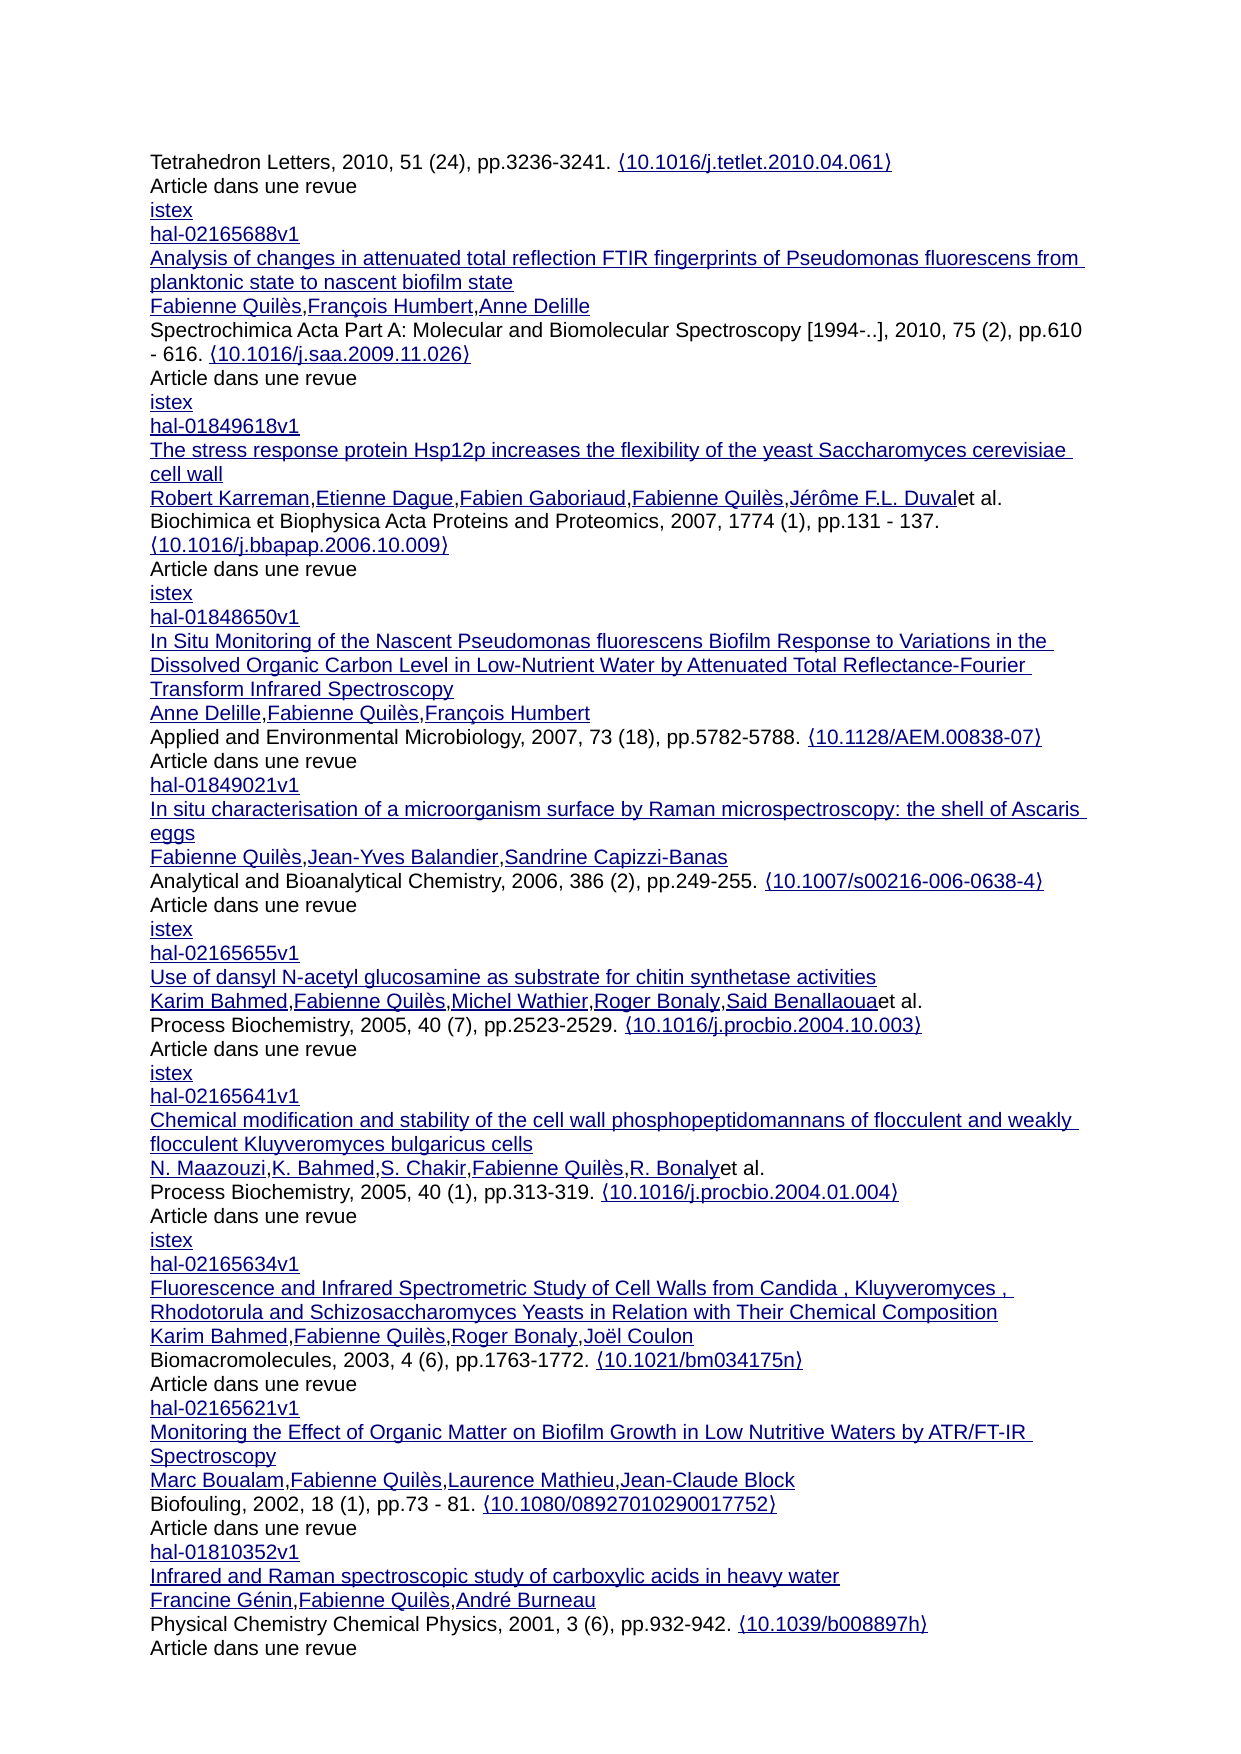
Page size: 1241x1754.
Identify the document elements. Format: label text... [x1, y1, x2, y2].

table_cell The stress response protein Hsp12p increases the flexibility of the yeast Saccharomyces cerevisiae cell wall Robert Karreman,Etienne Dague,Fabien Gaboriaud,Fabienne Quilès,Jérôme F.L. Duvalet al. Biochimica et Biophysica Acta Proteins and Proteomics, 2007, 1774 (1), pp.131 - 137. ⟨10.1016/j.bbapap.2006.10.009⟩ Article dans une revue istex hal-01848650v1 [150, 438, 1090, 629]
table_cell Use of dansyl N-acetyl glucosamine as substrate for chitin synthetase activities Karim Bahmed,Fabienne Quilès,Michel Wathier,Roger Bonaly,Said Benallaouaet al. Process Biochemistry, 2005, 40 (7), pp.2523-2529. ⟨10.1016/j.procbio.2004.10.003⟩ Article dans une revue istex hal-02165641v1 [150, 965, 1090, 1108]
table_cell Infrared and Raman spectroscopic study of carboxylic acids in heavy water Francine Génin,Fabienne Quilès,André Burneau Physical Chemistry Chemical Physics, 2001, 3 (6), pp.932-942. ⟨10.1039/b008897h⟩ Article dans une revue [150, 1564, 1090, 1659]
table_cell Tetrahedron Letters, 2010, 51 (24), pp.3236-3241. ⟨10.1016/j.tetlet.2010.04.061⟩ Article dans une revue istex hal-02165688v1 [150, 150, 1090, 246]
table_cell Fluorescence and Infrared Spectrometric Study of Cell Walls from Candida , Kluyveromyces , Rhodotorula and Schizosaccharomyces Yeasts in Relation with Their Chemical Composition Karim Bahmed,Fabienne Quilès,Roger Bonaly,Joël Coulon Biomacromolecules, 2003, 4 (6), pp.1763-1772. ⟨10.1021/bm034175n⟩ Article dans une revue hal-02165621v1 [150, 1276, 1090, 1420]
table_cell In situ characterisation of a microorganism surface by Raman microspectroscopy: the shell of Ascaris eggs Fabienne Quilès,Jean-Yves Balandier,Sandrine Capizzi-Banas Analytical and Bioanalytical Chemistry, 2006, 386 (2), pp.249-255. ⟨10.1007/s00216-006-0638-4⟩ Article dans une revue istex hal-02165655v1 [150, 797, 1090, 964]
table_cell In Situ Monitoring of the Nascent Pseudomonas fluorescens Biofilm Response to Variations in the Dissolved Organic Carbon Level in Low-Nutrient Water by Attenuated Total Reflectance-Fourier Transform Infrared Spectroscopy Anne Delille,Fabienne Quilès,François Humbert Applied and Environmental Microbiology, 2007, 73 (18), pp.5782-5788. ⟨10.1128/AEM.00838-07⟩ Article dans une revue hal-01849021v1 [150, 629, 1090, 797]
table_cell Chemical modification and stability of the cell wall phosphopeptidomannans of flocculent and weakly flocculent Kluyveromyces bulgaricus cells N. Maazouzi,K. Bahmed,S. Chakir,Fabienne Quilès,R. Bonalyet al. Process Biochemistry, 2005, 40 (1), pp.313-319. ⟨10.1016/j.procbio.2004.01.004⟩ Article dans une revue istex hal-02165634v1 [150, 1108, 1090, 1276]
table_cell Analysis of changes in attenuated total reflection FTIR fingerprints of Pseudomonas fluorescens from planktonic state to nascent biofilm state Fabienne Quilès,François Humbert,Anne Delille Spectrochimica Acta Part A: Molecular and Biomolecular Spectroscopy [1994-..], 2010, 75 (2), pp.610 - 616. ⟨10.1016/j.saa.2009.11.026⟩ Article dans une revue istex hal-01849618v1 [150, 246, 1090, 437]
table_cell Monitoring the Effect of Organic Matter on Biofilm Growth in Low Nutritive Waters by ATR/FT-IR Spectroscopy Marc Boualam,Fabienne Quilès,Laurence Mathieu,Jean-Claude Block Biofouling, 2002, 18 (1), pp.73 - 81. ⟨10.1080/08927010290017752⟩ Article dans une revue hal-01810352v1 [150, 1420, 1090, 1563]
